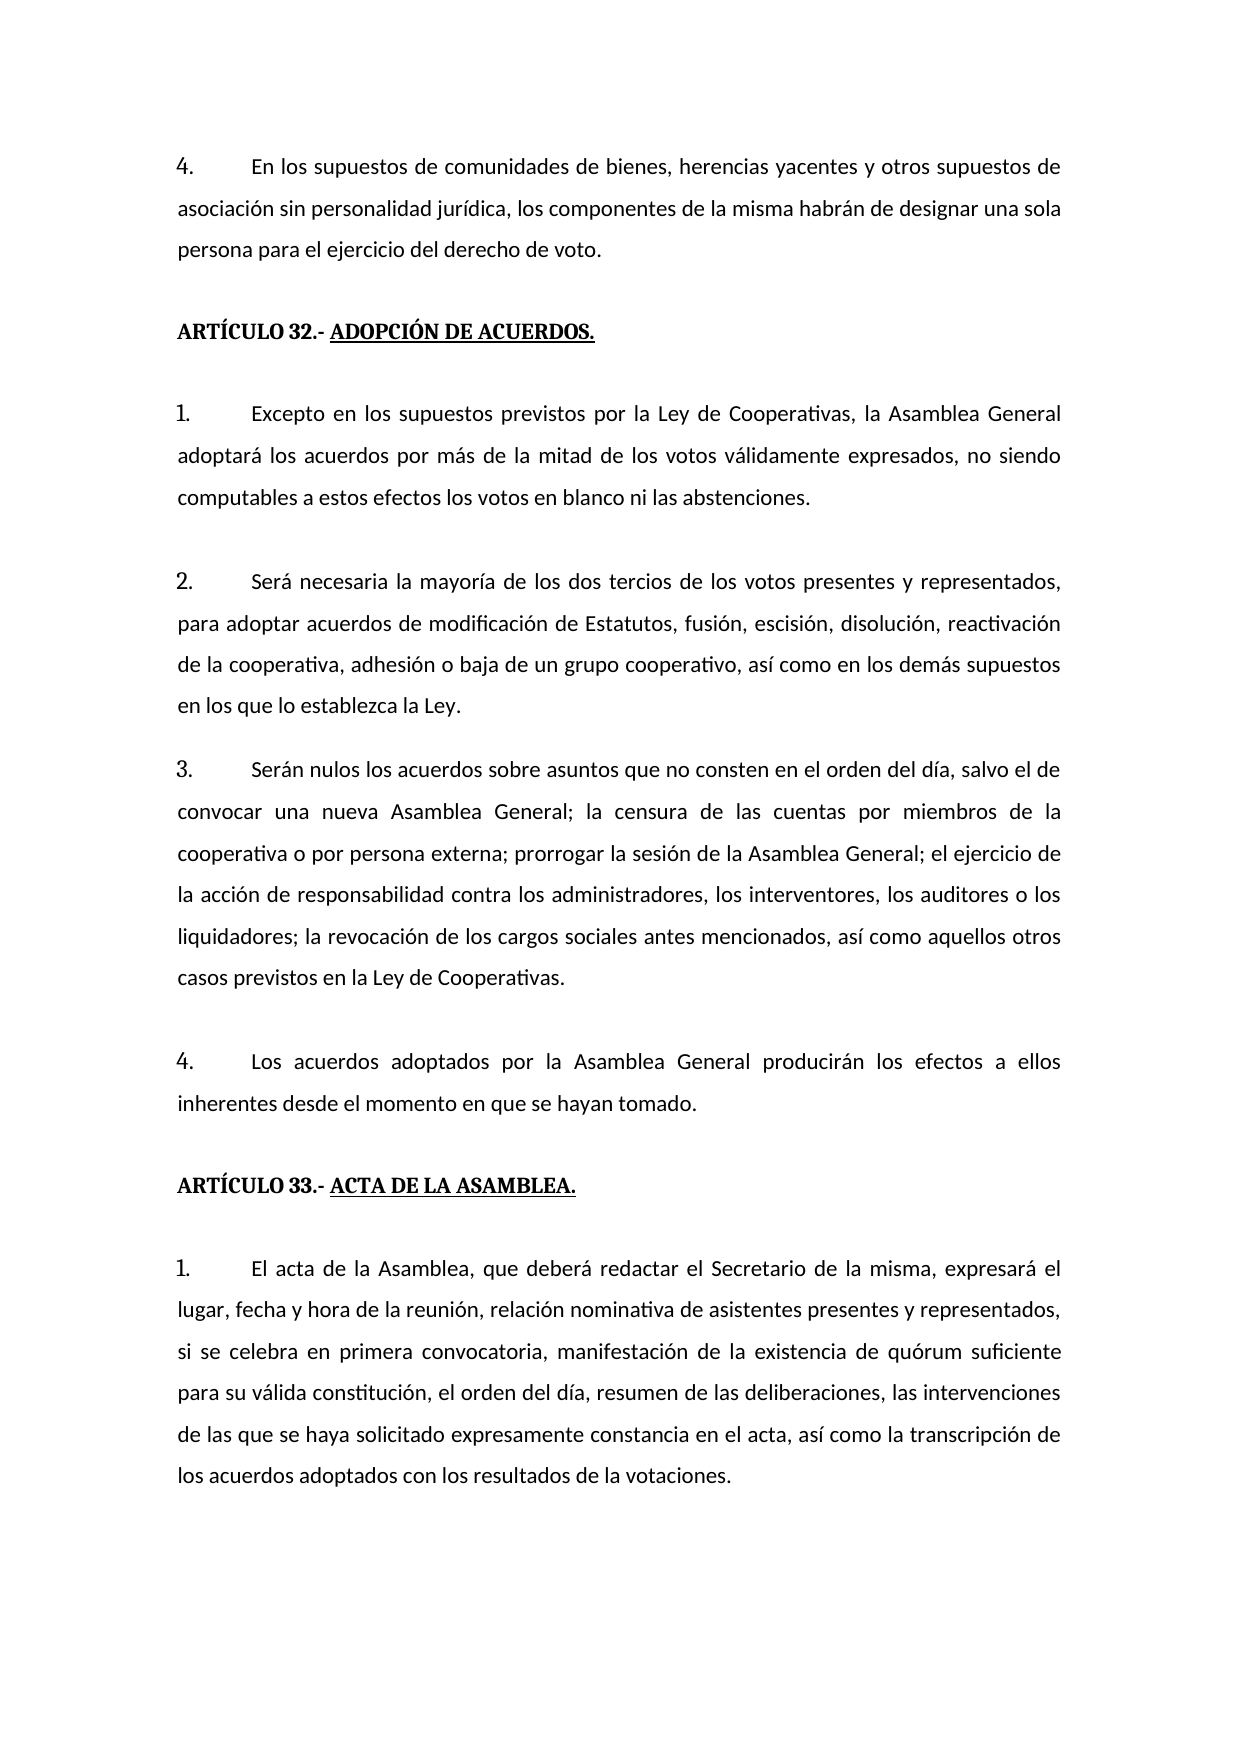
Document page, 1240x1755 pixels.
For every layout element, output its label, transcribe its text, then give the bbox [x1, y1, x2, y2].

list Los acuerdos adoptados por la Asamblea General producirán los efectos a ellos inherentes desde el momento en que se hayan tomado. [176, 1047, 1063, 1117]
list El acta de la Asamblea, que deberá redactar el Secretario de la misma, expresará el lugar, fecha y hora de la reunión, relación nominativa de asistentes presentes y representados, si se celebra en primera convocatoria, manifestación de la existencia de quórum suficiente para su válida constitución, el orden del día, resumen de las deliberaciones, las intervenciones de las que se haya solicitado expresamente constancia en el acta, así como la transcripción de los acuerdos adoptados con los resultados de la votaciones. [176, 1253, 1063, 1489]
list Será necesaria la mayoría de los dos tercios de los votos presentes y representados, para adoptar acuerdos de modificación de Estatutos, fusión, escisión, disolución, reactivación de la cooperativa, adhesión o baja de un grupo cooperativo, así como en los demás supuestos en los que lo establezca la Ley. [176, 567, 1063, 720]
text ARTÍCULO 33.- ACTA DE LA ASAMBLEA. [177, 1173, 1063, 1199]
list En los supuestos de comunidades de bienes, herencias yacentes y otros supuestos de asociación sin personalidad jurídica, los componentes de la misma habrán de designar una sola persona para el ejercicio del derecho de voto. [176, 152, 1063, 263]
text ARTÍCULO 32.- ADOPCIÓN DE ACUERDOS. [177, 319, 1063, 345]
list Serán nulos los acuerdos sobre asuntos que no consten en el orden del día, salvo el de convocar una nueva Asamblea General; la censura de las cuentas por miembros de la cooperativa o por persona externa; prorrogar la sesión de la Asamblea General; el ejercicio de la acción de responsabilidad contra los administradores, los interventores, los auditores o los liquidadores; la revocación de los cargos sociales antes mencionados, así como aquellos otros casos previstos en la Ley de Cooperativas. [176, 755, 1063, 991]
list Excepto en los supuestos previstos por la Ley de Cooperativas, la Asamblea General adoptará los acuerdos por más de la mitad de los votos válidamente expresados, no siendo computables a estos efectos los votos en blanco ni las abstenciones. [176, 399, 1063, 511]
